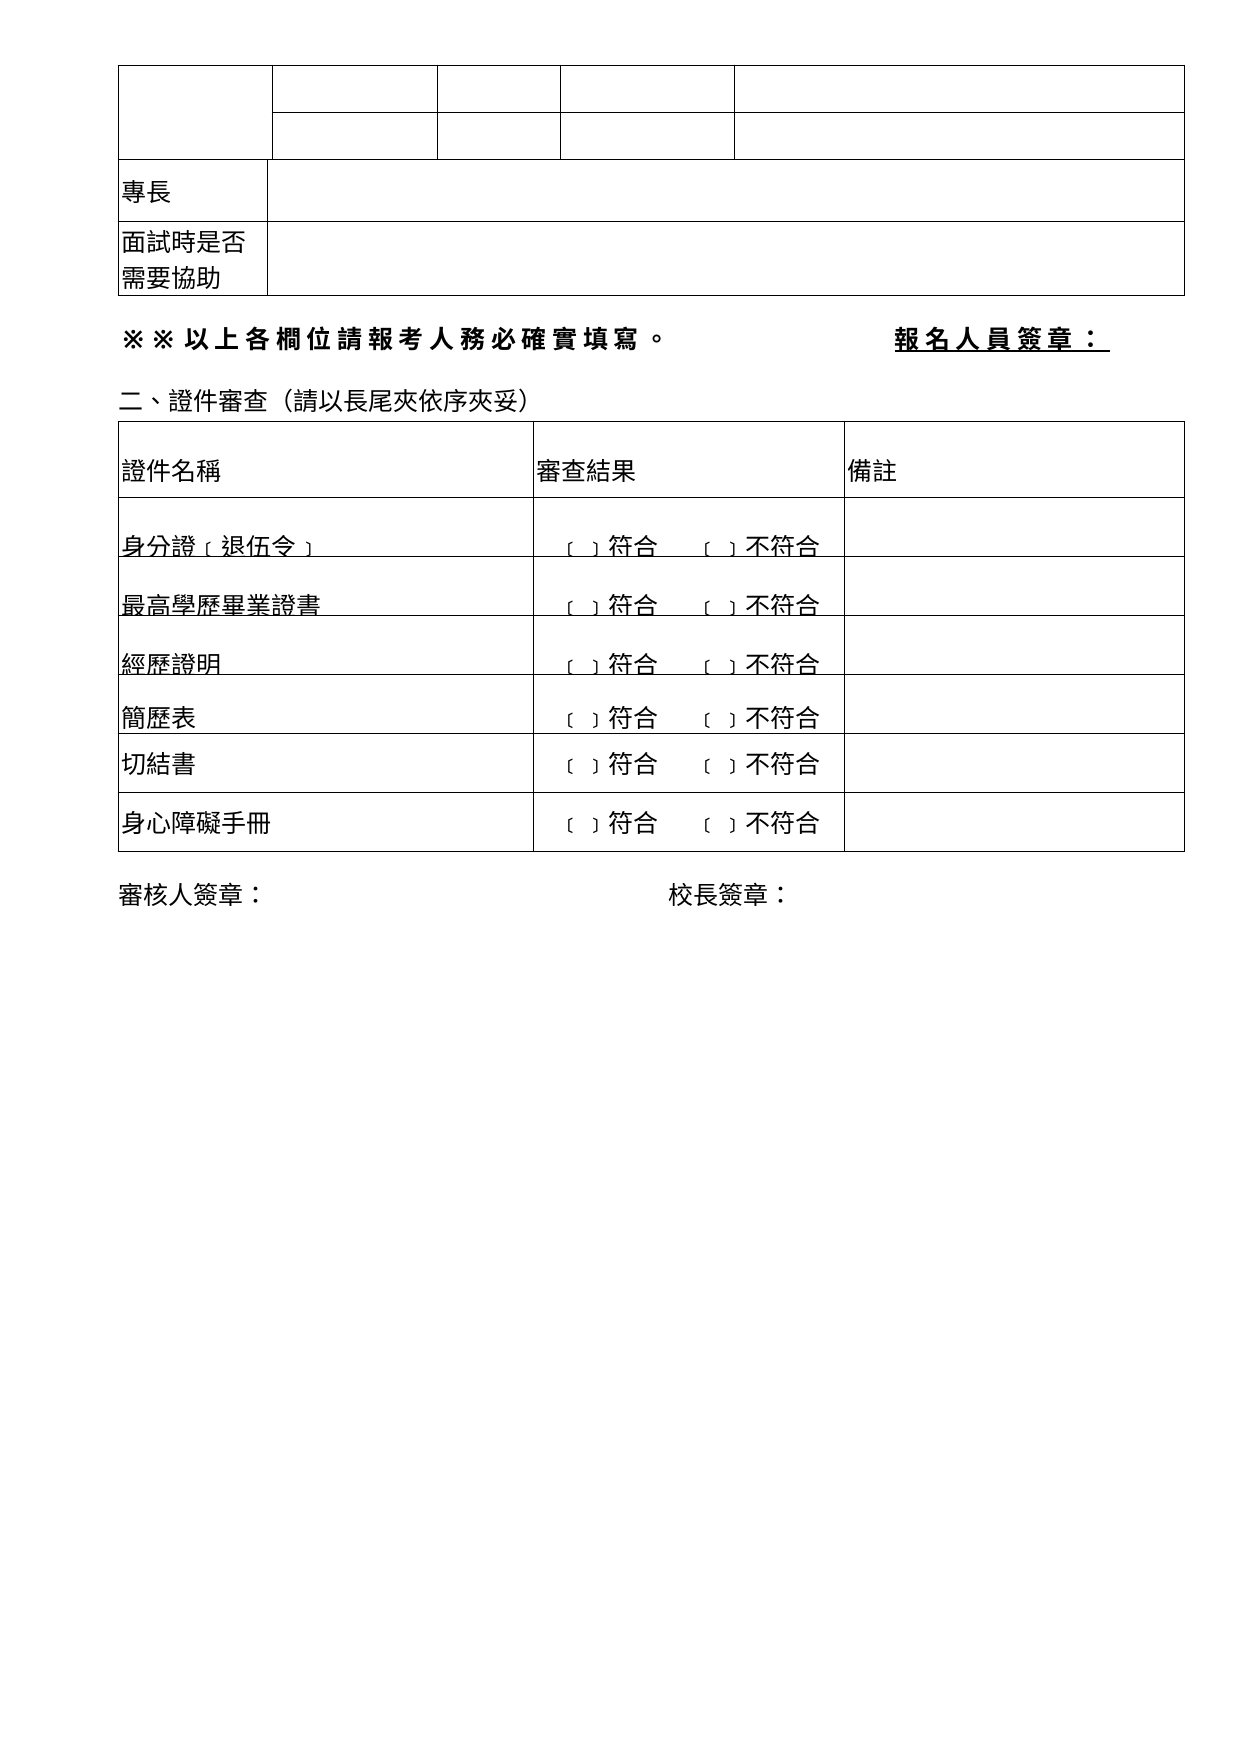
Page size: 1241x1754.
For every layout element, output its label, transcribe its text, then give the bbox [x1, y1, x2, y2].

table_cell 身心障礙手冊 [119, 793, 533, 851]
table_cell [845, 734, 1184, 792]
table_cell ﹝﹞符合 ﹝﹞不符合 [534, 616, 844, 674]
table_cell [438, 66, 560, 112]
table_cell ﹝﹞符合 ﹝﹞不符合 [534, 557, 844, 615]
table_cell [273, 113, 437, 159]
text 審核人簽章： 校長簽章： [118, 852, 1122, 914]
table_cell [561, 113, 734, 159]
table_cell [438, 113, 560, 159]
text ※※以上各橺位請報考人務必確實填寫。 報名人員簽章： 二、證件審查（請以長尾夾依序夾妥） [118, 296, 1122, 421]
table_cell [268, 222, 1184, 294]
table_cell ﹝﹞符合 ﹝﹞不符合 [534, 675, 844, 733]
table_cell 經歷證明 [119, 616, 533, 674]
table_cell ﹝﹞符合 ﹝﹞不符合 [534, 793, 844, 851]
table_cell [273, 66, 437, 112]
table_cell [735, 66, 1184, 112]
table_cell ﹝﹞符合 ﹝﹞不符合 [534, 498, 844, 556]
table_cell [845, 557, 1184, 615]
table_cell [561, 66, 734, 112]
table_cell 最高學歷畢業證書 [119, 557, 533, 615]
table_cell 簡歷表 [119, 675, 533, 733]
table_cell ﹝﹞符合 ﹝﹞不符合 [534, 734, 844, 792]
table_header 備註 [845, 422, 1184, 497]
table_cell [735, 113, 1184, 159]
table_cell [845, 675, 1184, 733]
table_cell [845, 616, 1184, 674]
table_cell 切結書 [119, 734, 533, 792]
table_cell [845, 793, 1184, 851]
table_cell [845, 498, 1184, 556]
table_cell 面試時是否需要協助 [119, 222, 267, 294]
table_cell [119, 66, 272, 159]
table_cell 身分證﹝退伍令﹞ [119, 498, 533, 556]
table_cell 專長 [119, 160, 267, 221]
table_header 證件名稱 [119, 422, 533, 497]
table_cell [268, 160, 1184, 221]
table_header 審查結果 [534, 422, 844, 497]
